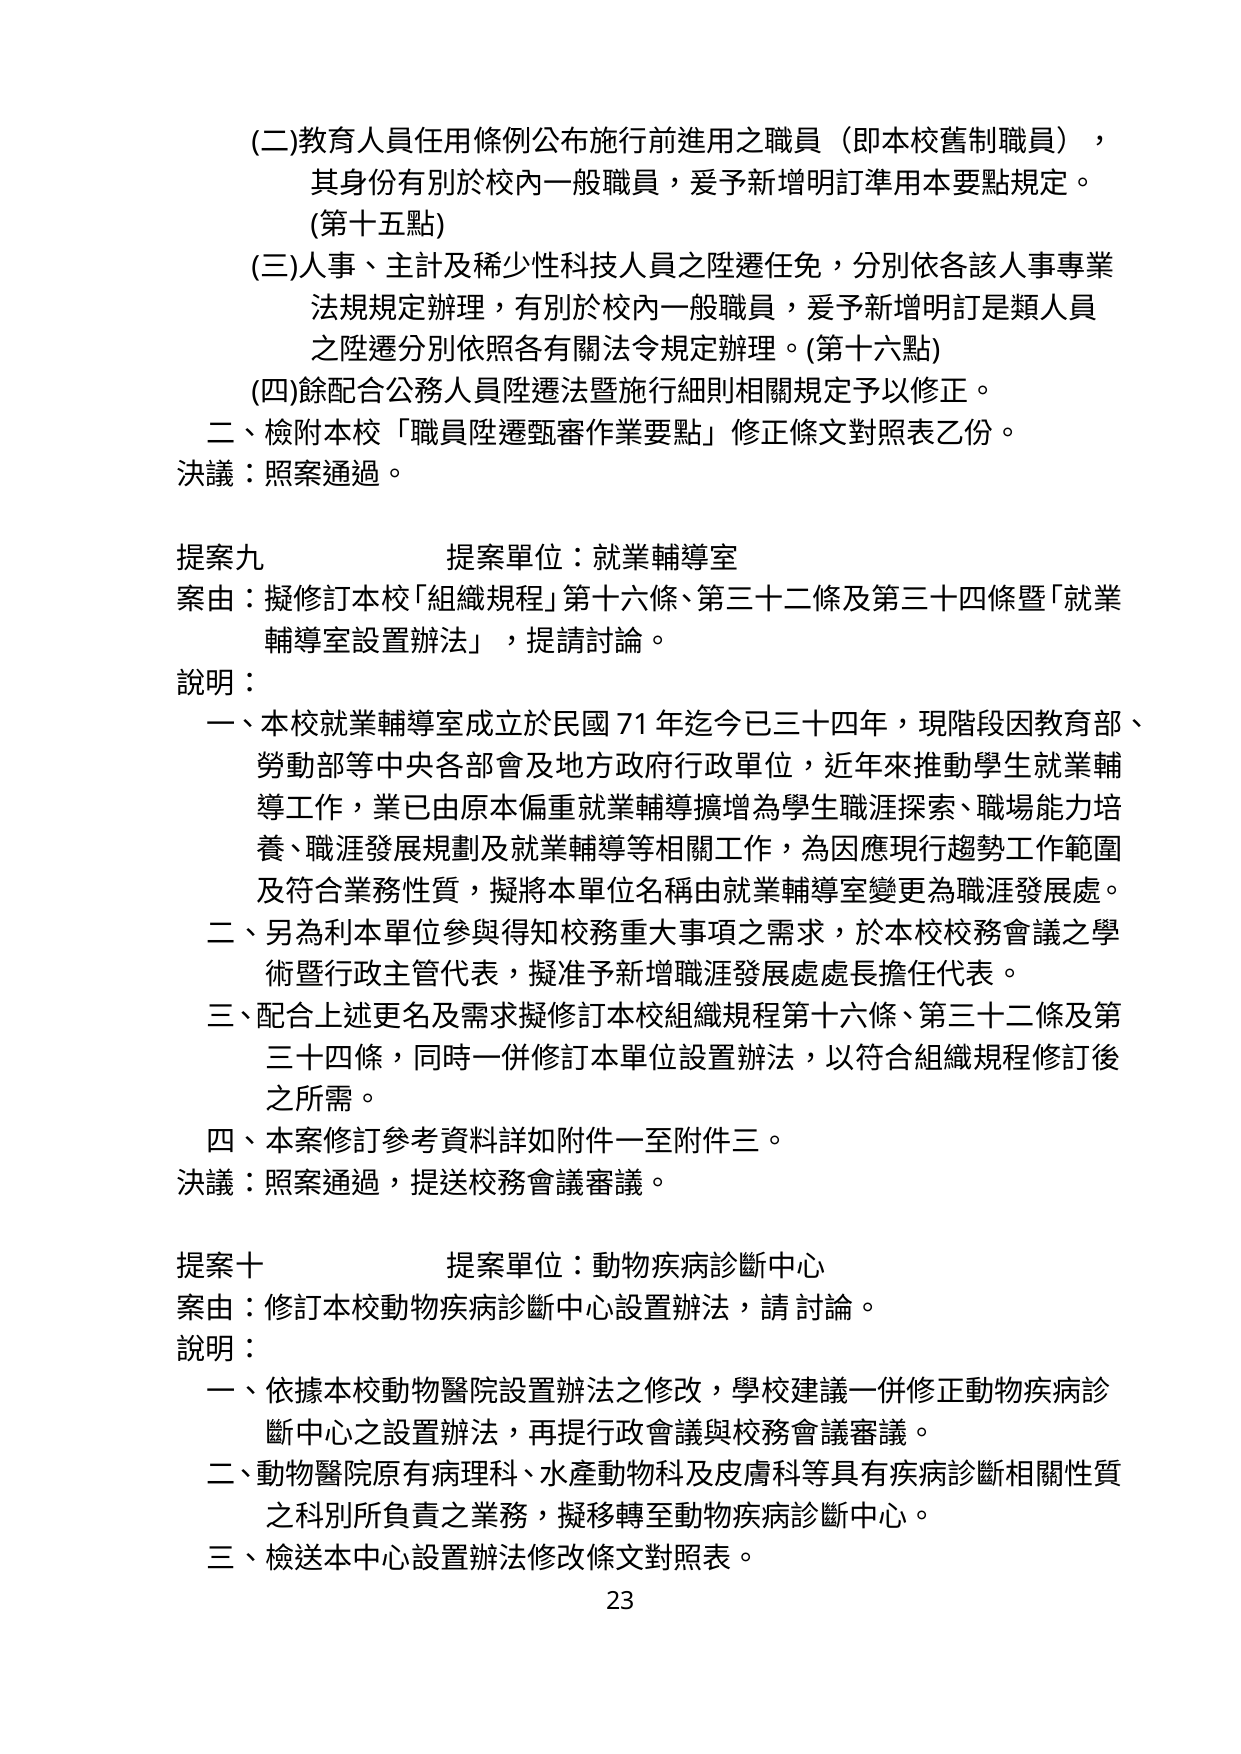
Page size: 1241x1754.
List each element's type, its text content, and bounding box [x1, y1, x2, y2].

text 二、檢附本校「職員陞遷甄審作業要點」修正條文對照表乙份。 [206, 410, 1122, 451]
text 四、本案修訂參考資料詳如附件一至附件三。 [206, 1118, 1122, 1160]
text (二)教育人員任用條例公布施行前進用之職員（即本校舊制職員），其身份有別於校內一般職員，爰予新增明訂準用本要點規定。(第十五點) [251, 118, 1122, 243]
text 三、檢送本中心設置辦法修改條文對照表。 [207, 1535, 1122, 1576]
text 案由：擬修訂本校「組織規程」第十六條、第三十二條及第三十四條暨「就業輔導室設置辦法」，提請討論。 [177, 576, 1122, 660]
text (三)人事、主計及稀少性科技人員之陞遷任免，分別依各該人事專業法規規定辦理，有別於校內一般職員，爰予新增明訂是類人員之陞遷分別依照各有關法令規定辦理。(第十六點) [251, 243, 1122, 368]
text 二、另為利本單位參與得知校務重大事項之需求，於本校校務會議之學術暨行政主管代表，擬准予新增職涯發展處處長擔任代表。 [206, 910, 1122, 993]
text 一、依據本校動物醫院設置辦法之修改，學校建議一併修正動物疾病診斷中心之設置辦法，再提行政會議與校務會議審議。 [207, 1368, 1122, 1451]
text (四)餘配合公務人員陞遷法暨施行細則相關規定予以修正。 [251, 368, 1122, 410]
text 提案十 提案單位：動物疾病診斷中心 [118, 1243, 1122, 1285]
text 三、配合上述更名及需求擬修訂本校組織規程第十六條、第三十二條及第三十四條，同時一併修訂本單位設置辦法，以符合組織規程修訂後之所需。 [206, 993, 1122, 1118]
text 說明： [118, 660, 1122, 701]
text 二、動物醫院原有病理科、水產動物科及皮膚科等具有疾病診斷相關性質之科別所負責之業務，擬移轉至動物疾病診斷中心。 [207, 1451, 1122, 1535]
text 決議：照案通過。 [118, 451, 1122, 493]
text 一、本校就業輔導室成立於民國71年迄今已三十四年，現階段因教育部、勞動部等中央各部會及地方政府行政單位，近年來推動學生就業輔導工作，業已由原本偏重就業輔導擴增為學生職涯探索、職場能力培養、職涯發展規劃及就業輔導等相關工作，為因應現行趨勢工作範圍及符合業務性質，擬將本單位名稱由就業輔導室變更為職涯發展處。 [206, 701, 1122, 910]
text 提案九 提案單位：就業輔導室 [118, 535, 1122, 576]
text 說明： [118, 1326, 1122, 1368]
text 案由：修訂本校動物疾病診斷中心設置辦法，請 討論。 [118, 1285, 1122, 1326]
text 決議：照案通過，提送校務會議審議。 [118, 1160, 1122, 1201]
